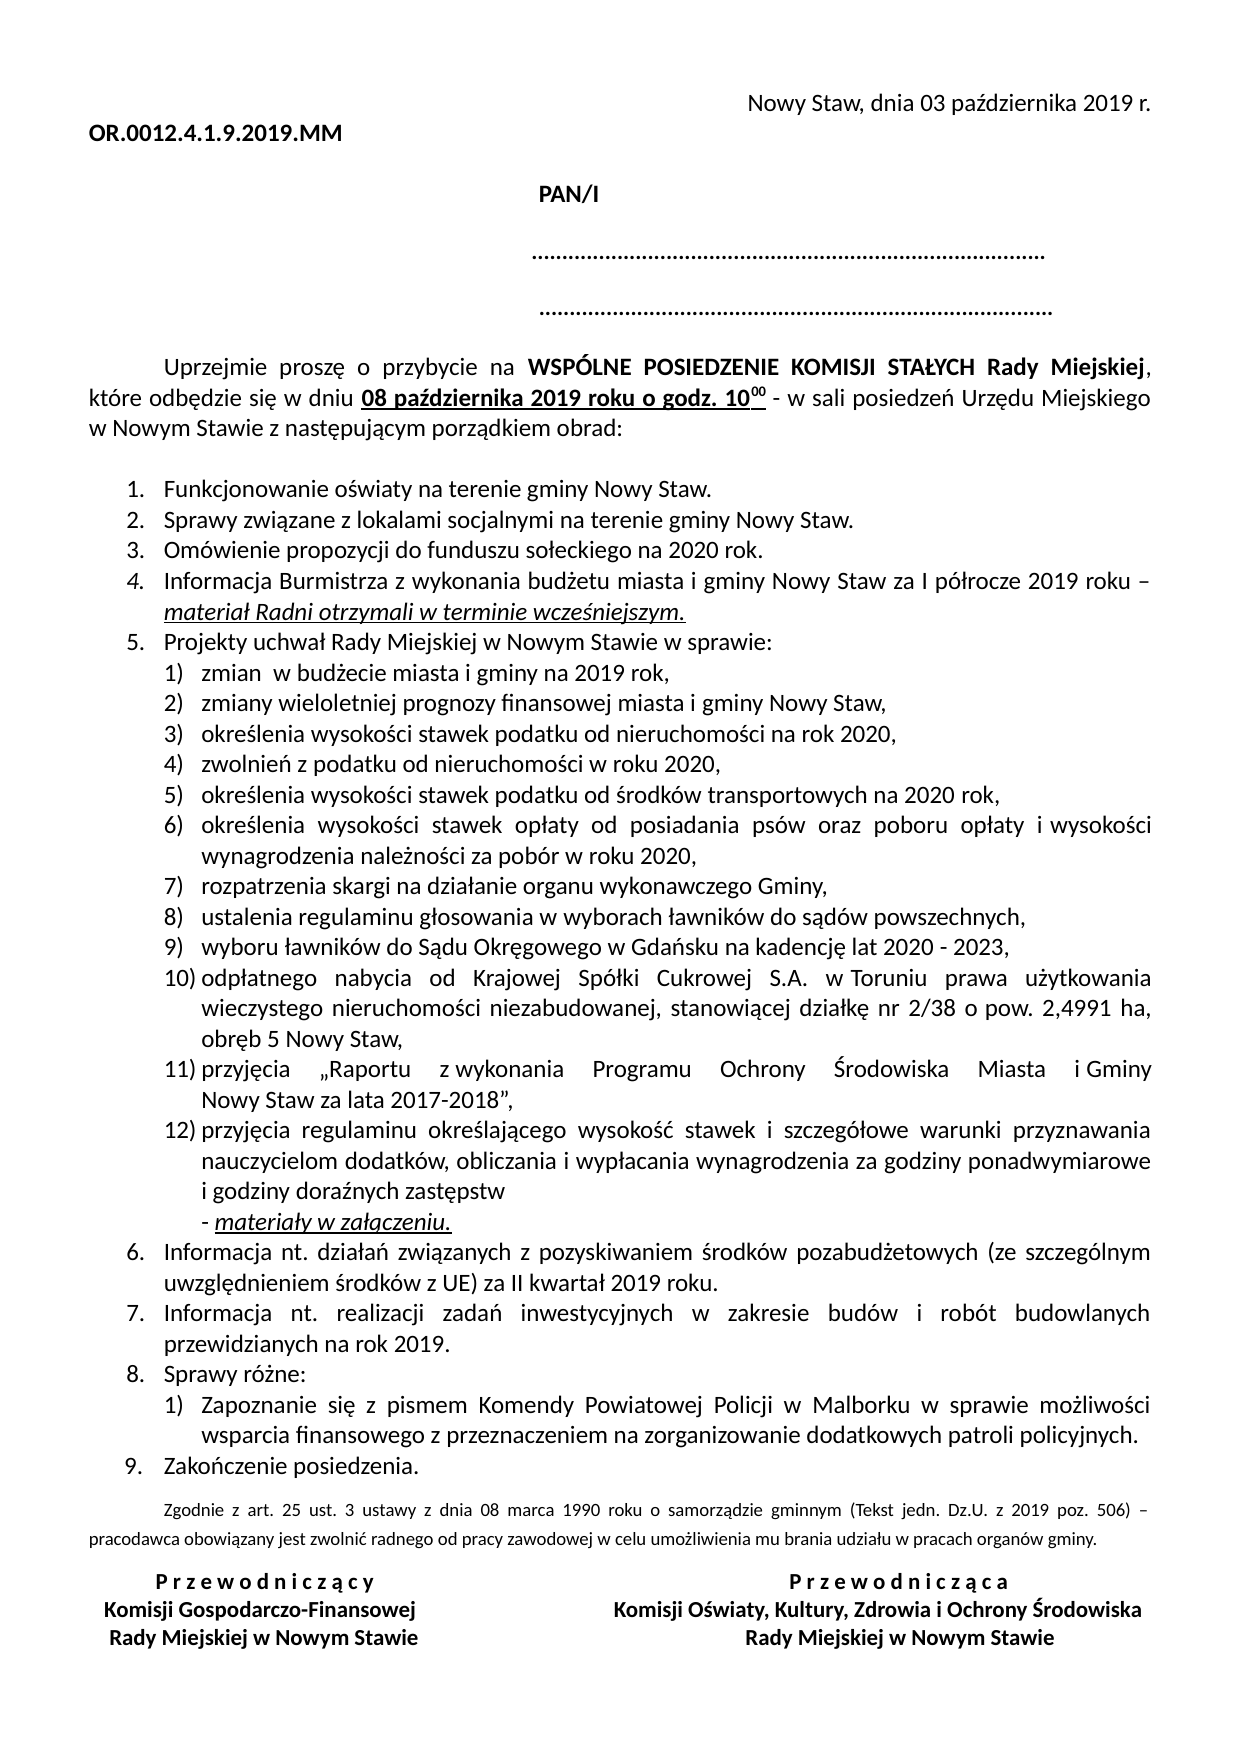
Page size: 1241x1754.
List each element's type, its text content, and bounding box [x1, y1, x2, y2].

text .................................................................................... [88, 293, 1152, 321]
list określenia wysokości stawek podatku od środków transportowych na 2020 rok, [163, 779, 1152, 809]
text Rady Miejskiej w Nowym Stawie Rady Miejskiej w Nowym Stawie [88, 1623, 1238, 1651]
text Zgodnie z art. 25 ust. 3 ustawy z dnia 08 marca 1990 roku o samorządzie gminnym (Tekst jedn. Dz.U. z 2019 poz. 506) – pracodawca obowiązany jest zwolnić radnego od pracy zawodowej w celu umożliwienia mu brania udziału w pracach organów gminy. [88, 1496, 1152, 1552]
subtitle PAN/I [88, 178, 1152, 209]
list Zapoznanie się z pismem Komendy Powiatowej Policji w Malborku w sprawie możliwości wsparcia finansowego z przeznaczeniem na zorganizowanie dodatkowych patroli policyjnych. [163, 1389, 1152, 1450]
list Sprawy różne: [126, 1359, 1152, 1389]
list Projekty uchwał Rady Miejskiej w Nowym Stawie w sprawie: [126, 626, 1152, 657]
list rozpatrzenia skargi na działanie organu wykonawczego Gminy, [163, 870, 1152, 901]
list ustalenia regulaminu głosowania w wyborach ławników do sądów powszechnych, [163, 901, 1152, 931]
list określenia wysokości stawek opłaty od posiadania psów oraz poboru opłaty i wysokości wynagrodzenia należności za pobór w roku 2020, [163, 809, 1152, 870]
list określenia wysokości stawek podatku od nieruchomości na rok 2020, [163, 718, 1152, 748]
list Informacja nt. działań związanych z pozyskiwaniem środków pozabudżetowych (ze szczególnym uwzględnieniem środków z UE) za II kwartał 2019 roku. [126, 1237, 1152, 1298]
text Nowy Staw, dnia 03 października 2019 r. [88, 87, 1152, 117]
subtitle OR.0012.4.1.9.2019.MM [88, 117, 1152, 148]
list Sprawy związane z lokalami socjalnymi na terenie gminy Nowy Staw. [126, 504, 1152, 534]
list Informacja Burmistrza z wykonania budżetu miasta i gminy Nowy Staw za I półrocze 2019 roku – materiał Radni otrzymali w terminie wcześniejszym. [126, 565, 1152, 626]
list Zakończenie posiedzenia. [124, 1450, 1152, 1481]
list przyjęcia „Raportu z wykonania Programu Ochrony Środowiska Miasta i Gminy Nowy Staw za lata 2017-2018”, [163, 1053, 1152, 1114]
list Funkcjonowanie oświaty na terenie gminy Nowy Staw. [126, 473, 1152, 504]
text Komisji Gospodarczo-Finansowej Komisji Oświaty, Kultury, Zdrowia i Ochrony Środowiska [88, 1595, 1152, 1623]
text P r z e w o d n i c z ą c y P r z e w o d n i c z ą c a [88, 1567, 1152, 1595]
list przyjęcia regulaminu określającego wysokość stawek i szczegółowe warunki przyznawania nauczycielom dodatków, obliczania i wypłacania wynagrodzenia za godziny ponadwymiarowe i godziny doraźnych zastępstw [163, 1114, 1152, 1206]
subtitle .................................................................................... [531, 237, 1152, 265]
list odpłatnego nabycia od Krajowej Spółki Cukrowej S.A. w Toruniu prawa użytkowania wieczystego nieruchomości niezabudowanej, stanowiącej działkę nr 2/38 o pow. 2,4991 ha, obręb 5 Nowy Staw, [163, 962, 1152, 1053]
list zmiany wieloletniej prognozy finansowej miasta i gminy Nowy Staw, [163, 687, 1152, 718]
list Informacja nt. realizacji zadań inwestycyjnych w zakresie budów i robót budowlanych przewidzianych na rok 2019. [126, 1298, 1152, 1359]
list Omówienie propozycji do funduszu sołeckiego na 2020 rok. [126, 534, 1152, 565]
text Uprzejmie proszę o przybycie na WSPÓLNE POSIEDZENIE KOMISJI STAŁYCH Rady Miejskiej, które odbędzie się w dniu 08 października 2019 roku o godz. 1000 - w sali posiedzeń Urzędu Miejskiego w Nowym Stawie z następującym porządkiem obrad: [88, 351, 1152, 443]
list zmian w budżecie miasta i gminy na 2019 rok, [163, 657, 1152, 687]
list zwolnień z podatku od nieruchomości w roku 2020, [163, 748, 1152, 779]
list - materiały w załączeniu. [163, 1206, 1152, 1237]
list wyboru ławników do Sądu Okręgowego w Gdańsku na kadencję lat 2020 - 2023, [163, 931, 1152, 962]
